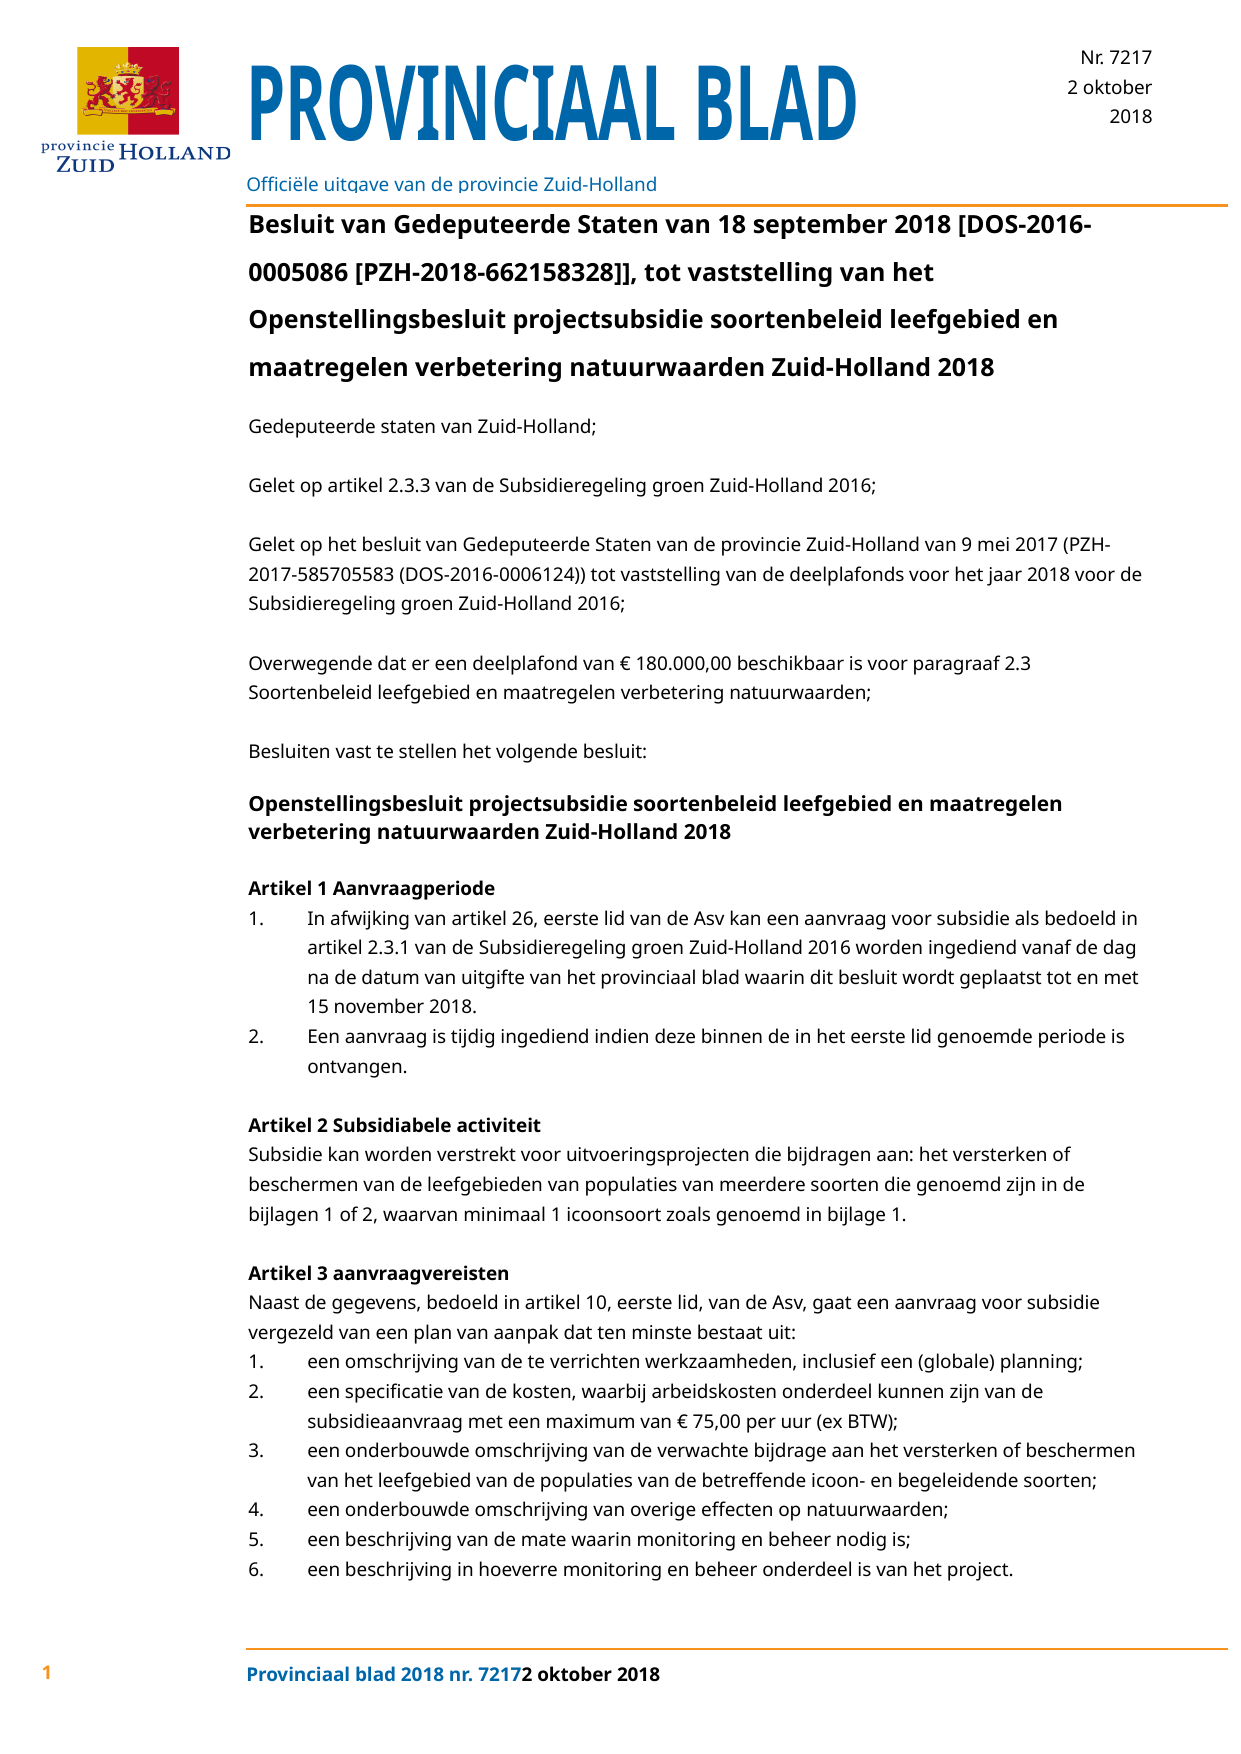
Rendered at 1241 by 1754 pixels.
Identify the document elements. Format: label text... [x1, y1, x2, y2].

list een specificatie van de kosten, waarbij arbeidskosten onderdeel kunnen zijn van de subsidieaanvraag met een maximum van € 75,00 per uur (ex BTW); [248, 1378, 1152, 1434]
text Artikel 1 Aanvraagperiode [248, 875, 1152, 901]
text Overwegende dat er een deelplafond van € 180.000,00 beschikbaar is voor paragraaf 2.3 Soortenbeleid leefgebied en maatregelen verbetering natuurwaarden; [248, 650, 1152, 705]
text Artikel 3 aanvraagvereisten [248, 1260, 1152, 1286]
text Gedeputeerde staten van Zuid-Holland; [248, 413, 1152, 439]
text Gelet op artikel 2.3.3 van de Subsidieregeling groen Zuid-Holland 2016; [248, 472, 1152, 498]
text Besluiten vast te stellen het volgende besluit: [248, 738, 1152, 764]
list een omschrijving van de te verrichten werkzaamheden, inclusief een (globale) planning; [248, 1349, 1152, 1374]
list een onderbouwde omschrijving van overige effecten op natuurwaarden; [248, 1497, 1152, 1522]
text Subsidie kan worden verstrekt voor uitvoeringsprojecten die bijdragen aan: het versterken of beschermen van de leefgebieden van populaties van meerdere soorten die genoemd zijn in de bijlagen 1 of 2, waarvan minimaal 1 icoonsoort zoals genoemd in bijlage 1. [248, 1142, 1152, 1227]
text Naast de gegevens, bedoeld in artikel 10, eerste lid, van de Asv, gaat een aanvraag voor subsidie vergezeld van een plan van aanpak dat ten minste bestaat uit: [248, 1289, 1152, 1345]
list een beschrijving van de mate waarin monitoring en beheer nodig is; [248, 1526, 1152, 1552]
text Gelet op het besluit van Gedeputeerde Staten van de provincie Zuid-Holland van 9 mei 2017 (PZH-2017-585705583 (DOS-2016-0006124)) tot vaststelling van de deelplafonds voor het jaar 2018 voor de Subsidieregeling groen Zuid-Holland 2016; [248, 531, 1152, 616]
text Openstellingsbesluit projectsubsidie soortenbeleid leefgebied en maatregelen verbetering natuurwaarden Zuid-Holland 2018 [248, 789, 1152, 846]
text Besluit van Gedeputeerde Staten van 18 september 2018 [DOS-2016-0005086 [PZH-2018-662158328]], tot vaststelling van het Openstellingsbesluit projectsubsidie soortenbeleid leefgebied en maatregelen verbetering natuurwaarden Zuid-Holland 2018 [248, 207, 1152, 384]
picture [41, 47, 231, 172]
list een beschrijving in hoeverre monitoring en beheer onderdeel is van het project. [248, 1556, 1152, 1582]
text Artikel 2 Subsidiabele activiteit [248, 1112, 1152, 1138]
list In afwijking van artikel 26, eerste lid van de Asv kan een aanvraag voor subsidie als bedoeld in artikel 2.3.1 van de Subsidieregeling groen Zuid-Holland 2016 worden ingediend vanaf de dag na de datum van uitgifte van het provinciaal blad waarin dit besluit wordt geplaatst tot en met 15 november 2018. [248, 905, 1152, 1019]
list Een aanvraag is tijdig ingediend indien deze binnen de in het eerste lid genoemde periode is ontvangen. [248, 1023, 1152, 1079]
list een onderbouwde omschrijving van de verwachte bijdrage aan het versterken of beschermen van het leefgebied van de populaties van de betreffende icoon- en begeleidende soorten; [248, 1437, 1152, 1493]
